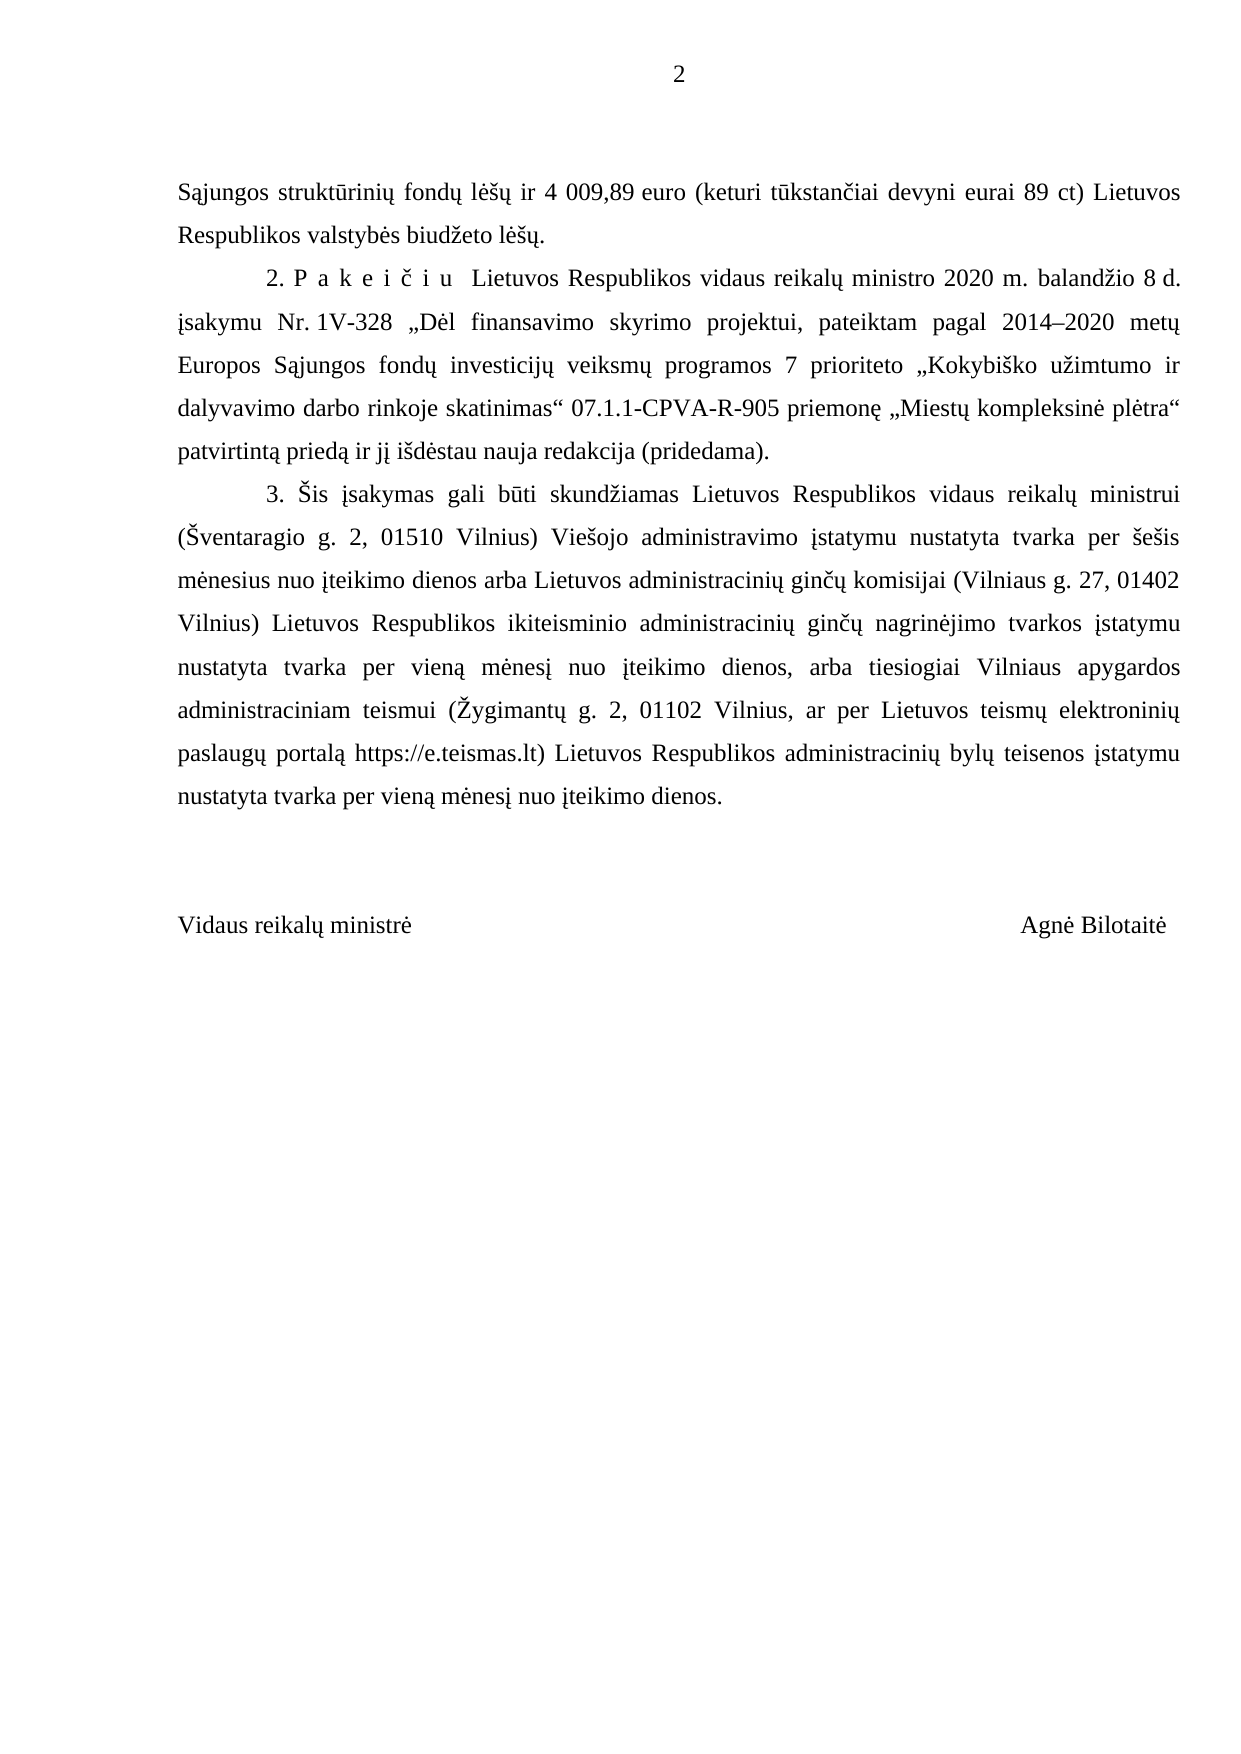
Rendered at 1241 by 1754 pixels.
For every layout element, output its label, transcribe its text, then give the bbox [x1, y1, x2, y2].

text 2. Pakeičiu Lietuvos Respublikos vidaus reikalų ministro 2020 m. balandžio 8 d. įsakymu Nr. 1V-328 „Dėl finansavimo skyrimo projektui, pateiktam pagal 2014–2020 metų Europos Sąjungos fondų investicijų veiksmų programos 7 prioriteto „Kokybiško užimtumo ir dalyvavimo darbo rinkoje skatinimas“ 07.1.1-CPVA-R-905 priemonę „Miestų kompleksinė plėtra“ patvirtintą priedą ir jį išdėstau nauja redakcija (pridedama). [177, 263, 1181, 465]
text 3. Šis įsakymas gali būti skundžiamas Lietuvos Respublikos vidaus reikalų ministrui (Šventaragio g. 2, 01510 Vilnius) Viešojo administravimo įstatymu nustatyta tvarka per šešis mėnesius nuo įteikimo dienos arba Lietuvos administracinių ginčų komisijai (Vilniaus g. 27, 01402 Vilnius) Lietuvos Respublikos ikiteisminio administracinių ginčų nagrinėjimo tvarkos įstatymu nustatyta tvarka per vieną mėnesį nuo įteikimo dienos, arba tiesiogiai Vilniaus apygardos administraciniam teismui (Žygimantų g. 2, 01102 Vilnius, ar per Lietuvos teismų elektroninių paslaugų portalą https://e.teismas.lt) Lietuvos Respublikos administracinių bylų teisenos įstatymu nustatyta tvarka per vieną mėnesį nuo įteikimo dienos. [177, 479, 1181, 810]
text Sąjungos struktūrinių fondų lėšų ir 4 009,89 euro (keturi tūkstančiai devyni eurai 89 ct) Lietuvos Respublikos valstybės biudžeto lėšų. [177, 177, 1181, 249]
text Vidaus reikalų ministrė Agnė Bilotaitė [177, 910, 1181, 939]
